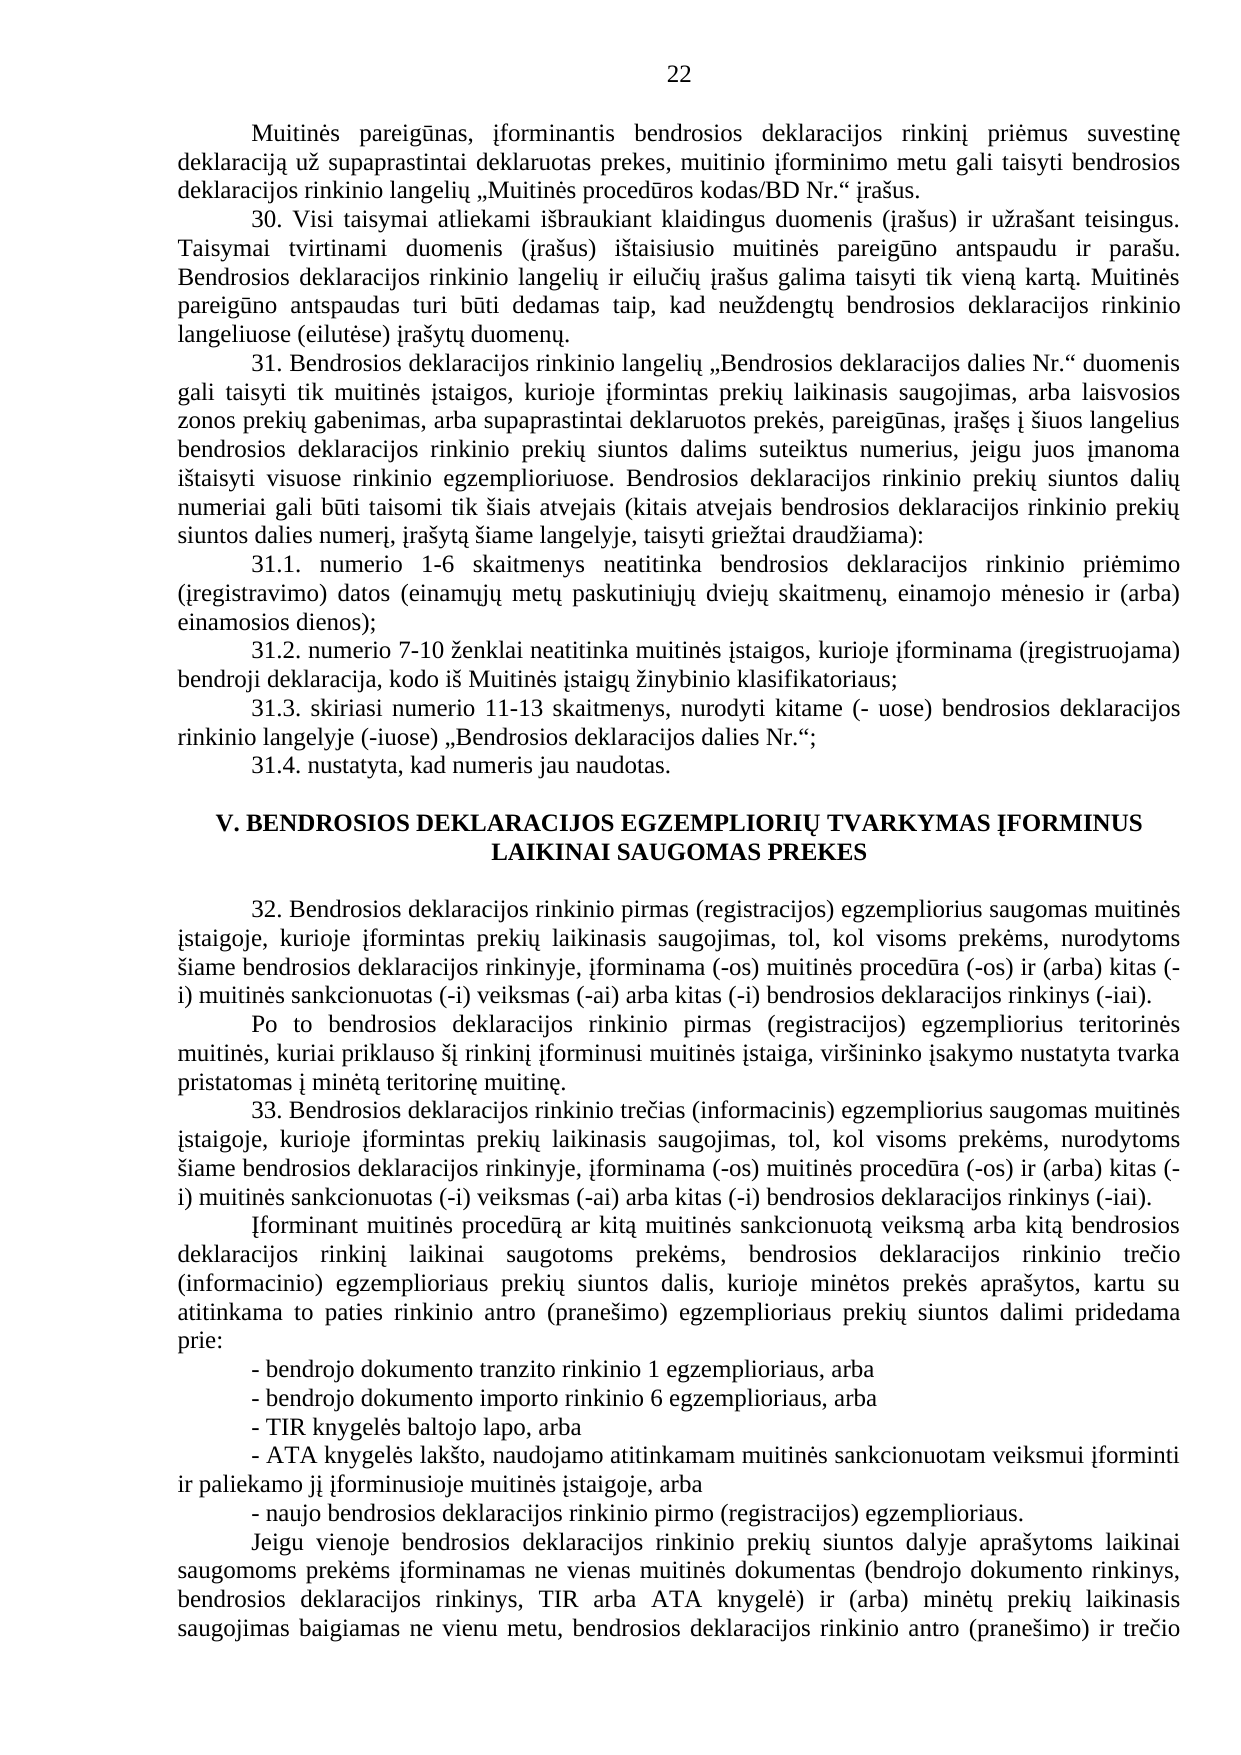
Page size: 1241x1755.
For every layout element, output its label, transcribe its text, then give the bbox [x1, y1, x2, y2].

text - bendrojo dokumento tranzito rinkinio 1 egzemplioriaus, arba [177, 1354, 1181, 1383]
text Jeigu vienoje bendrosios deklaracijos rinkinio prekių siuntos dalyje aprašytoms laikinai saugomoms prekėms įforminamas ne vienas muitinės dokumentas (bendrojo dokumento rinkinys, bendrosios deklaracijos rinkinys, TIR arba ATA knygelė) ir (arba) minėtų prekių laikinasis saugojimas baigiamas ne vienu metu, bendrosios deklaracijos rinkinio antro (pranešimo) ir trečio [177, 1527, 1181, 1642]
text - ATA knygelės lakšto, naudojamo atitinkamam muitinės sankcionuotam veiksmui įforminti ir paliekamo jį įforminusioje muitinės įstaigoje, arba [177, 1441, 1181, 1498]
text 33. Bendrosios deklaracijos rinkinio trečias (informacinis) egzempliorius saugomas muitinės įstaigoje, kurioje įformintas prekių laikinasis saugojimas, tol, kol visoms prekėms, nurodytoms šiame bendrosios deklaracijos rinkinyje, įforminama (-os) muitinės procedūra (-os) ir (arba) kitas (-i) muitinės sankcionuotas (-i) veiksmas (-ai) arba kitas (-i) bendrosios deklaracijos rinkinys (-iai). [177, 1096, 1181, 1211]
text - naujo bendrosios deklaracijos rinkinio pirmo (registracijos) egzemplioriaus. [177, 1498, 1181, 1527]
text 31.1. numerio 1-6 skaitmenys neatitinka bendrosios deklaracijos rinkinio priėmimo (įregistravimo) datos (einamųjų metų paskutiniųjų dviejų skaitmenų, einamojo mėnesio ir (arba) einamosios dienos); [177, 549, 1181, 636]
text 30. Visi taisymai atliekami išbraukiant klaidingus duomenis (įrašus) ir užrašant teisingus. Taisymai tvirtinami duomenis (įrašus) ištaisiusio muitinės pareigūno antspaudu ir parašu. Bendrosios deklaracijos rinkinio langelių ir eilučių įrašus galima taisyti tik vieną kartą. Muitinės pareigūno antspaudas turi būti dedamas taip, kad neuždengtų bendrosios deklaracijos rinkinio langeliuose (eilutėse) įrašytų duomenų. [177, 204, 1181, 348]
text 31.3. skiriasi numerio 11-13 skaitmenys, nurodyti kitame (- uose) bendrosios deklaracijos rinkinio langelyje (-iuose) „Bendrosios deklaracijos dalies Nr.“; [177, 693, 1181, 751]
text V. BENDROSIOS DEKLARACIJOS EGZEMPLIORIŲ TVARKYMAS ĮFORMINUS LAIKINAI SAUGOMAS PREKES [177, 808, 1181, 866]
text 32. Bendrosios deklaracijos rinkinio pirmas (registracijos) egzempliorius saugomas muitinės įstaigoje, kurioje įformintas prekių laikinasis saugojimas, tol, kol visoms prekėms, nurodytoms šiame bendrosios deklaracijos rinkinyje, įforminama (-os) muitinės procedūra (-os) ir (arba) kitas (-i) muitinės sankcionuotas (-i) veiksmas (-ai) arba kitas (-i) bendrosios deklaracijos rinkinys (-iai). [177, 894, 1181, 1009]
text - TIR knygelės baltojo lapo, arba [177, 1412, 1181, 1441]
text Po to bendrosios deklaracijos rinkinio pirmas (registracijos) egzempliorius teritorinės muitinės, kuriai priklauso šį rinkinį įforminusi muitinės įstaiga, viršininko įsakymo nustatyta tvarka pristatomas į minėtą teritorinę muitinę. [177, 1009, 1181, 1096]
text Įforminant muitinės procedūrą ar kitą muitinės sankcionuotą veiksmą arba kitą bendrosios deklaracijos rinkinį laikinai saugotoms prekėms, bendrosios deklaracijos rinkinio trečio (informacinio) egzemplioriaus prekių siuntos dalis, kurioje minėtos prekės aprašytos, kartu su atitinkama to paties rinkinio antro (pranešimo) egzemplioriaus prekių siuntos dalimi pridedama prie: [177, 1211, 1181, 1354]
text 31.4. nustatyta, kad numeris jau naudotas. [177, 751, 1181, 779]
text - bendrojo dokumento importo rinkinio 6 egzemplioriaus, arba [177, 1383, 1181, 1412]
text Muitinės pareigūnas, įforminantis bendrosios deklaracijos rinkinį priėmus suvestinę deklaraciją už supaprastintai deklaruotas prekes, muitinio įforminimo metu gali taisyti bendrosios deklaracijos rinkinio langelių „Muitinės procedūros kodas/BD Nr.“ įrašus. [177, 118, 1181, 204]
text 31. Bendrosios deklaracijos rinkinio langelių „Bendrosios deklaracijos dalies Nr.“ duomenis gali taisyti tik muitinės įstaigos, kurioje įformintas prekių laikinasis saugojimas, arba laisvosios zonos prekių gabenimas, arba supaprastintai deklaruotos prekės, pareigūnas, įrašęs į šiuos langelius bendrosios deklaracijos rinkinio prekių siuntos dalims suteiktus numerius, jeigu juos įmanoma ištaisyti visuose rinkinio egzemplioriuose. Bendrosios deklaracijos rinkinio prekių siuntos dalių numeriai gali būti taisomi tik šiais atvejais (kitais atvejais bendrosios deklaracijos rinkinio prekių siuntos dalies numerį, įrašytą šiame langelyje, taisyti griežtai draudžiama): [177, 348, 1181, 549]
text 31.2. numerio 7-10 ženklai neatitinka muitinės įstaigos, kurioje įforminama (įregistruojama) bendroji deklaracija, kodo iš Muitinės įstaigų žinybinio klasifikatoriaus; [177, 636, 1181, 693]
